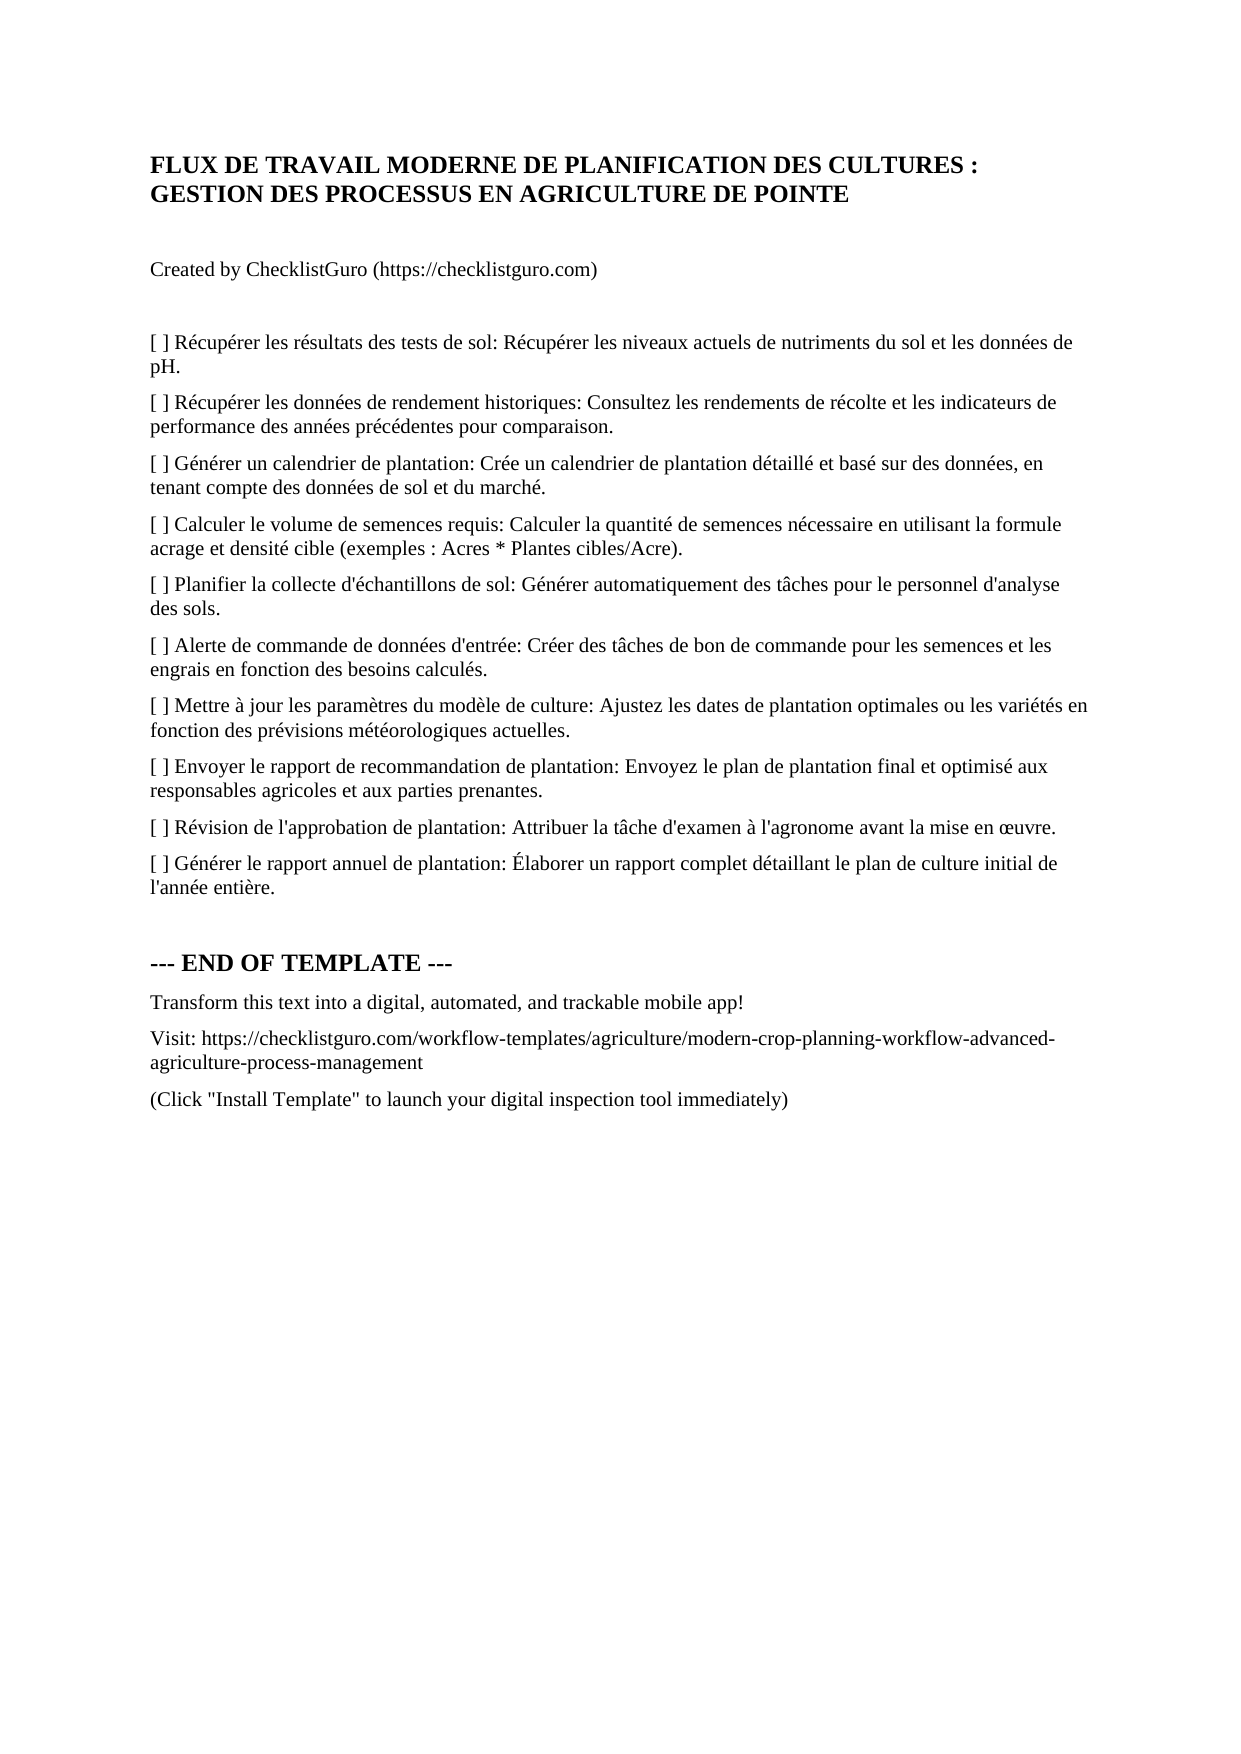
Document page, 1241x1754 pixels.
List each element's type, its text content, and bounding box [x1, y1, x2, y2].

text Visit: https://checklistguro.com/workflow-templates/agriculture/modern-crop-planning-workflow-advanced-agriculture-process-management [150, 1026, 1090, 1074]
text [ ] Alerte de commande de données d'entrée: Créer des tâches de bon de commande pour les semences et les engrais en fonction des besoins calculés. [150, 633, 1090, 681]
text [ ] Planifier la collecte d'échantillons de sol: Générer automatiquement des tâches pour le personnel d'analyse des sols. [150, 572, 1090, 620]
text [ ] Mettre à jour les paramètres du modèle de culture: Ajustez les dates de plantation optimales ou les variétés en fonction des prévisions météorologiques actuelles. [150, 693, 1090, 742]
text --- END OF TEMPLATE --- [150, 948, 1090, 977]
text FLUX DE TRAVAIL MODERNE DE PLANIFICATION DES CULTURES : GESTION DES PROCESSUS EN AGRICULTURE DE POINTE [150, 150, 1090, 207]
text [ ] Récupérer les données de rendement historiques: Consultez les rendements de récolte et les indicateurs de performance des années précédentes pour comparaison. [150, 390, 1090, 438]
text [ ] Générer le rapport annuel de plantation: Élaborer un rapport complet détaillant le plan de culture initial de l'année entière. [150, 851, 1090, 899]
text [ ] Révision de l'approbation de plantation: Attribuer la tâche d'examen à l'agronome avant la mise en œuvre. [150, 815, 1090, 839]
text [ ] Récupérer les résultats des tests de sol: Récupérer les niveaux actuels de nutriments du sol et les données de pH. [150, 330, 1090, 378]
text [ ] Calculer le volume de semences requis: Calculer la quantité de semences nécessaire en utilisant la formule acrage et densité cible (exemples : Acres * Plantes cibles/Acre). [150, 512, 1090, 560]
text Created by ChecklistGuro (https://checklistguro.com) [150, 257, 1090, 281]
text [ ] Générer un calendrier de plantation: Crée un calendrier de plantation détaillé et basé sur des données, en tenant compte des données de sol et du marché. [150, 451, 1090, 499]
text Transform this text into a digital, automated, and trackable mobile app! [150, 990, 1090, 1014]
text (Click "Install Template" to launch your digital inspection tool immediately) [150, 1087, 1090, 1111]
text [ ] Envoyer le rapport de recommandation de plantation: Envoyez le plan de plantation final et optimisé aux responsables agricoles et aux parties prenantes. [150, 754, 1090, 802]
